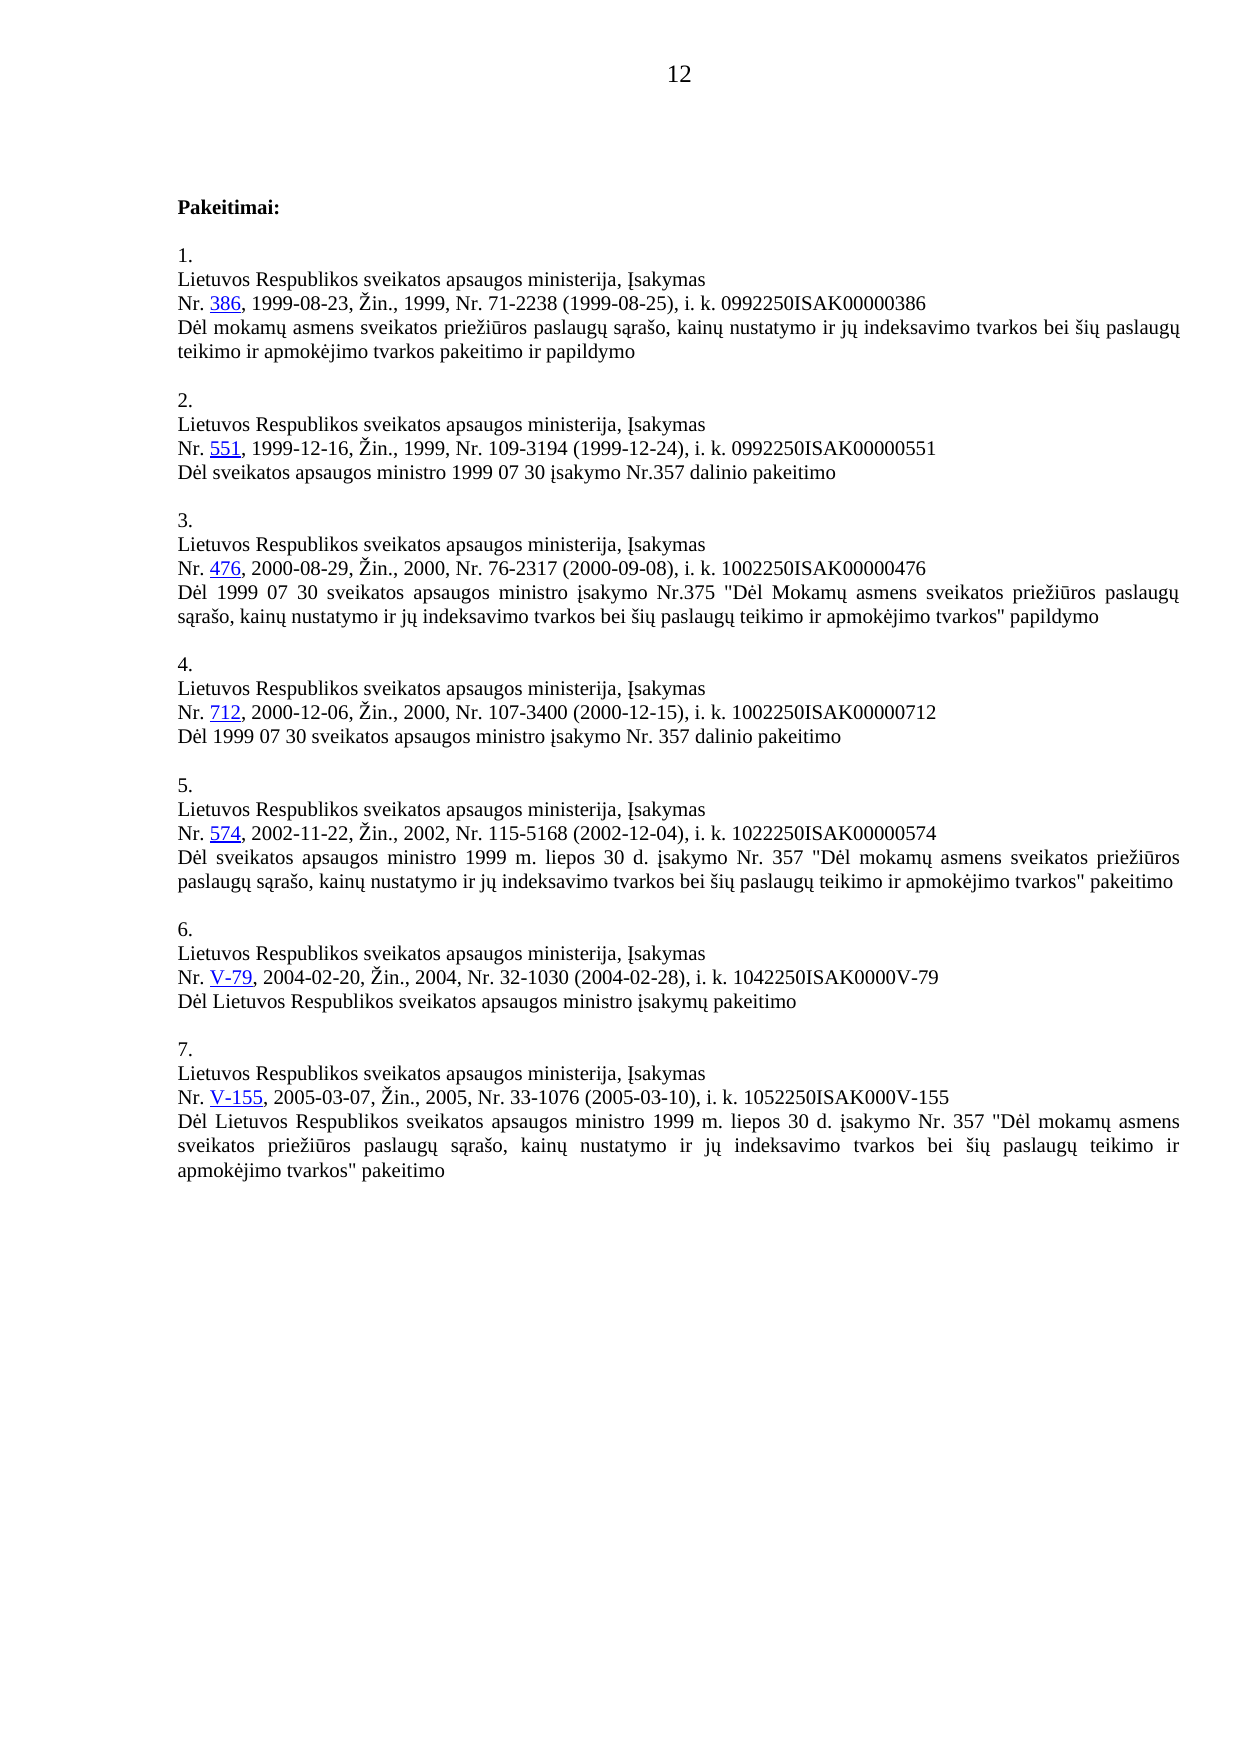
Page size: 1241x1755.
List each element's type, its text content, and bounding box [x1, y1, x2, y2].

text Dėl Lietuvos Respublikos sveikatos apsaugos ministro įsakymų pakeitimo [177, 989, 1181, 1013]
text Lietuvos Respublikos sveikatos apsaugos ministerija, Įsakymas [177, 412, 1181, 436]
text 3. [177, 508, 1181, 532]
text Dėl 1999 07 30 sveikatos apsaugos ministro įsakymo Nr. 357 dalinio pakeitimo [177, 724, 1181, 748]
text Nr. 551, 1999-12-16, Žin., 1999, Nr. 109-3194 (1999-12-24), i. k. 0992250ISAK00000551 [177, 436, 1181, 460]
text Nr. V-79, 2004-02-20, Žin., 2004, Nr. 32-1030 (2004-02-28), i. k. 1042250ISAK0000V-79 [177, 965, 1181, 989]
text Nr. 574, 2002-11-22, Žin., 2002, Nr. 115-5168 (2002-12-04), i. k. 1022250ISAK00000574 [177, 821, 1181, 845]
text Nr. 476, 2000-08-29, Žin., 2000, Nr. 76-2317 (2000-09-08), i. k. 1002250ISAK00000476 [177, 556, 1181, 580]
text Pakeitimai: [177, 195, 1181, 219]
text Dėl 1999 07 30 sveikatos apsaugos ministro įsakymo Nr.375 "Dėl Mokamų asmens sveikatos priežiūros paslaugų sąrašo, kainų nustatymo ir jų indeksavimo tvarkos bei šių paslaugų teikimo ir apmokėjimo tvarkos'' papildymo [177, 580, 1181, 628]
text Dėl mokamų asmens sveikatos priežiūros paslaugų sąrašo, kainų nustatymo ir jų indeksavimo tvarkos bei šių paslaugų teikimo ir apmokėjimo tvarkos pakeitimo ir papildymo [177, 315, 1181, 363]
text Dėl sveikatos apsaugos ministro 1999 m. liepos 30 d. įsakymo Nr. 357 "Dėl mokamų asmens sveikatos priežiūros paslaugų sąrašo, kainų nustatymo ir jų indeksavimo tvarkos bei šių paslaugų teikimo ir apmokėjimo tvarkos" pakeitimo [177, 845, 1181, 893]
text 6. [177, 917, 1181, 941]
text Nr. 386, 1999-08-23, Žin., 1999, Nr. 71-2238 (1999-08-25), i. k. 0992250ISAK00000386 [177, 291, 1181, 315]
text Nr. V-155, 2005-03-07, Žin., 2005, Nr. 33-1076 (2005-03-10), i. k. 1052250ISAK000V-155 [177, 1085, 1181, 1109]
text Nr. 712, 2000-12-06, Žin., 2000, Nr. 107-3400 (2000-12-15), i. k. 1002250ISAK00000712 [177, 700, 1181, 724]
text Lietuvos Respublikos sveikatos apsaugos ministerija, Įsakymas [177, 676, 1181, 700]
text Lietuvos Respublikos sveikatos apsaugos ministerija, Įsakymas [177, 797, 1181, 821]
text 5. [177, 772, 1181, 797]
text Lietuvos Respublikos sveikatos apsaugos ministerija, Įsakymas [177, 941, 1181, 965]
text 4. [177, 652, 1181, 676]
text Dėl Lietuvos Respublikos sveikatos apsaugos ministro 1999 m. liepos 30 d. įsakymo Nr. 357 "Dėl mokamų asmens sveikatos priežiūros paslaugų sąrašo, kainų nustatymo ir jų indeksavimo tvarkos bei šių paslaugų teikimo ir apmokėjimo tvarkos" pakeitimo [177, 1109, 1181, 1182]
text 7. [177, 1037, 1181, 1061]
text Lietuvos Respublikos sveikatos apsaugos ministerija, Įsakymas [177, 532, 1181, 556]
text 2. [177, 387, 1181, 412]
text Dėl sveikatos apsaugos ministro 1999 07 30 įsakymo Nr.357 dalinio pakeitimo [177, 460, 1181, 484]
text Lietuvos Respublikos sveikatos apsaugos ministerija, Įsakymas [177, 267, 1181, 291]
text 1. [177, 243, 1181, 267]
text Lietuvos Respublikos sveikatos apsaugos ministerija, Įsakymas [177, 1061, 1181, 1085]
